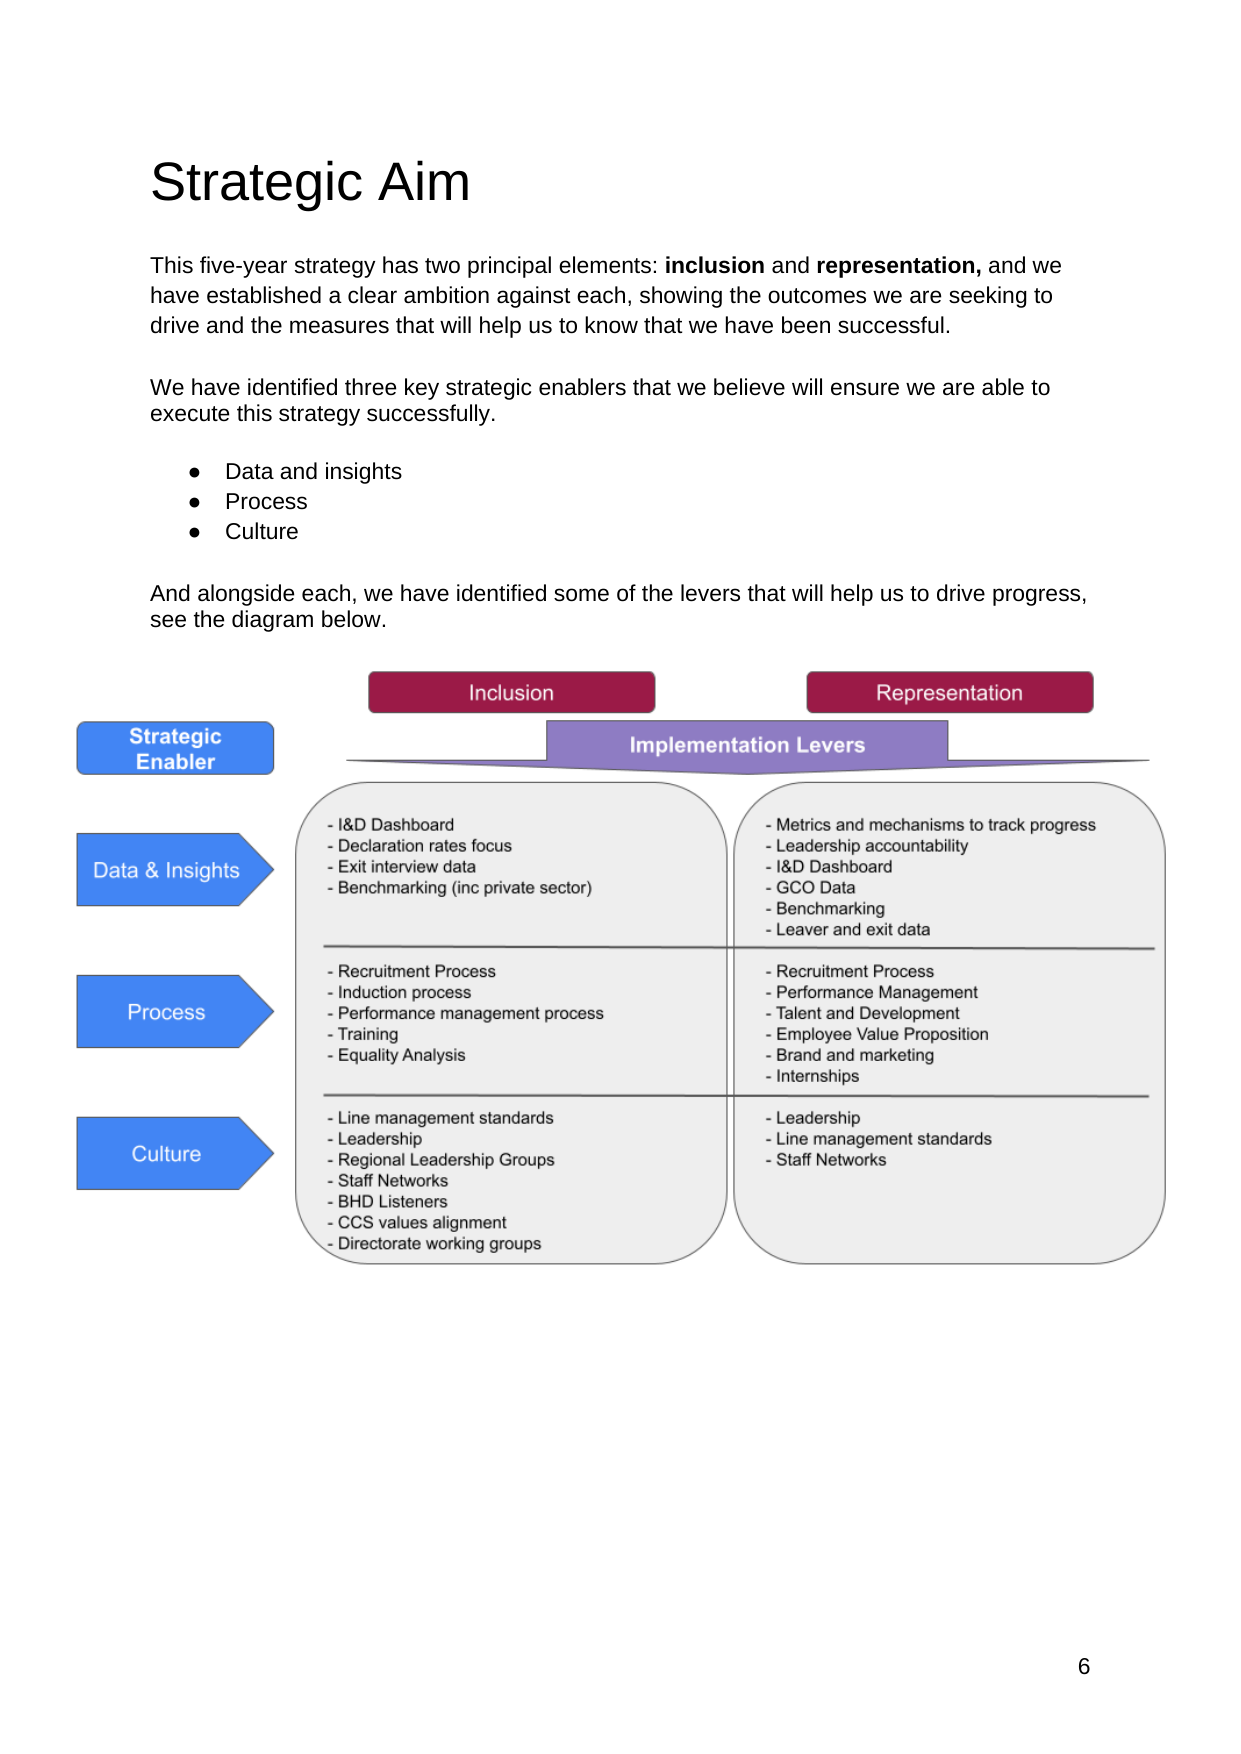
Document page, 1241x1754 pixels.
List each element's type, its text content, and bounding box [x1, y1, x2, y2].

list Culture [187, 518, 1090, 544]
text Strategic Aim [150, 150, 1090, 212]
text This five-year strategy has two principal elements: inclusion and representation, and we have established a clear ambition against each, showing the outcomes we are seeking to drive and the measures that will help us to know that we have been successful. [150, 252, 1090, 338]
subtitle We have identified three key strategic enablers that we believe will ensure we are able to execute this strategy successfully. [150, 374, 1090, 426]
list Process [187, 488, 1090, 514]
text And alongside each, we have identified some of the levers that will help us to drive progress, see the diagram below. [150, 579, 1090, 632]
picture [65, 640, 1181, 1268]
list Data and insights [187, 458, 1090, 484]
